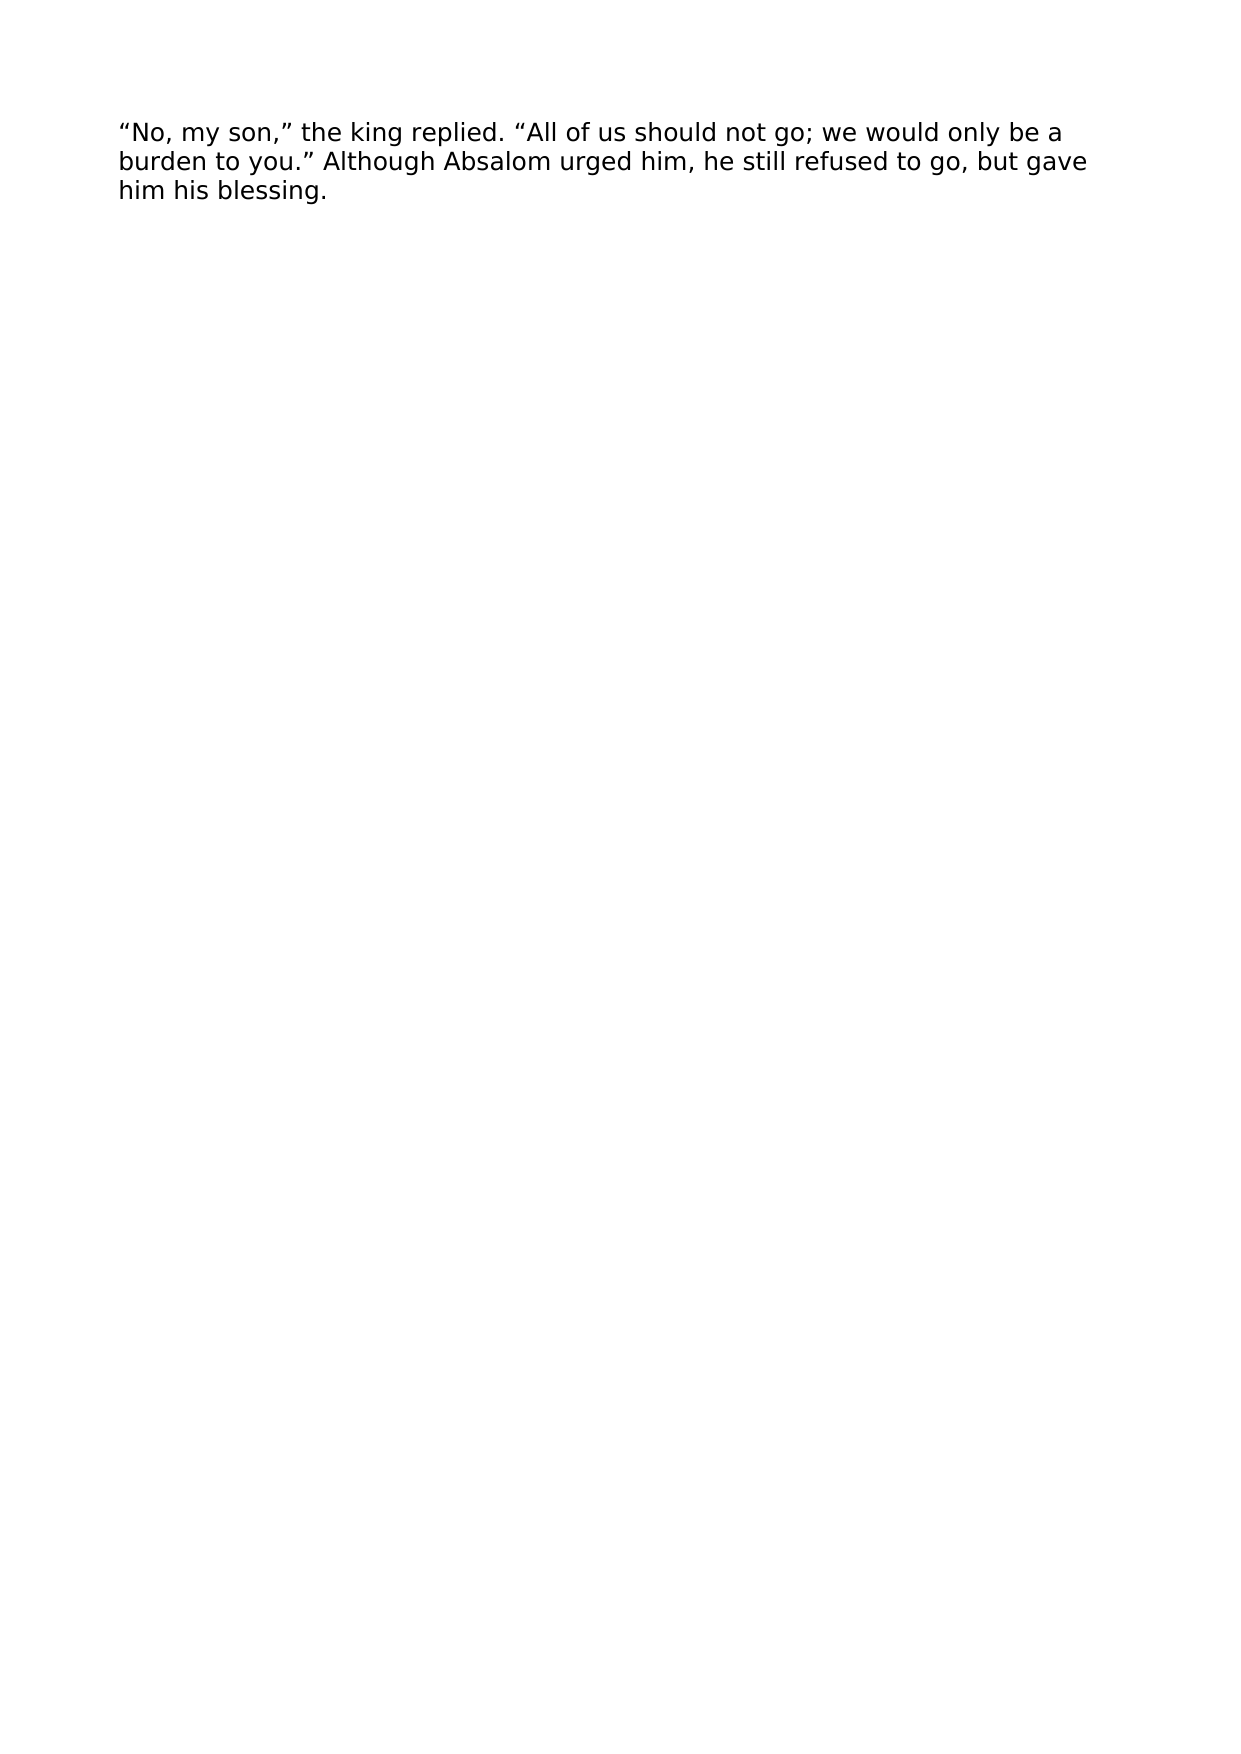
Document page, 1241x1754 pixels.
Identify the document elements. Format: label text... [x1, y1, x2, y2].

text “No, my son,” the king replied. “All of us should not go; we would only be a burden to you.” Although Absalom urged him, he still refused to go, but gave him his blessing. [118, 118, 1122, 206]
